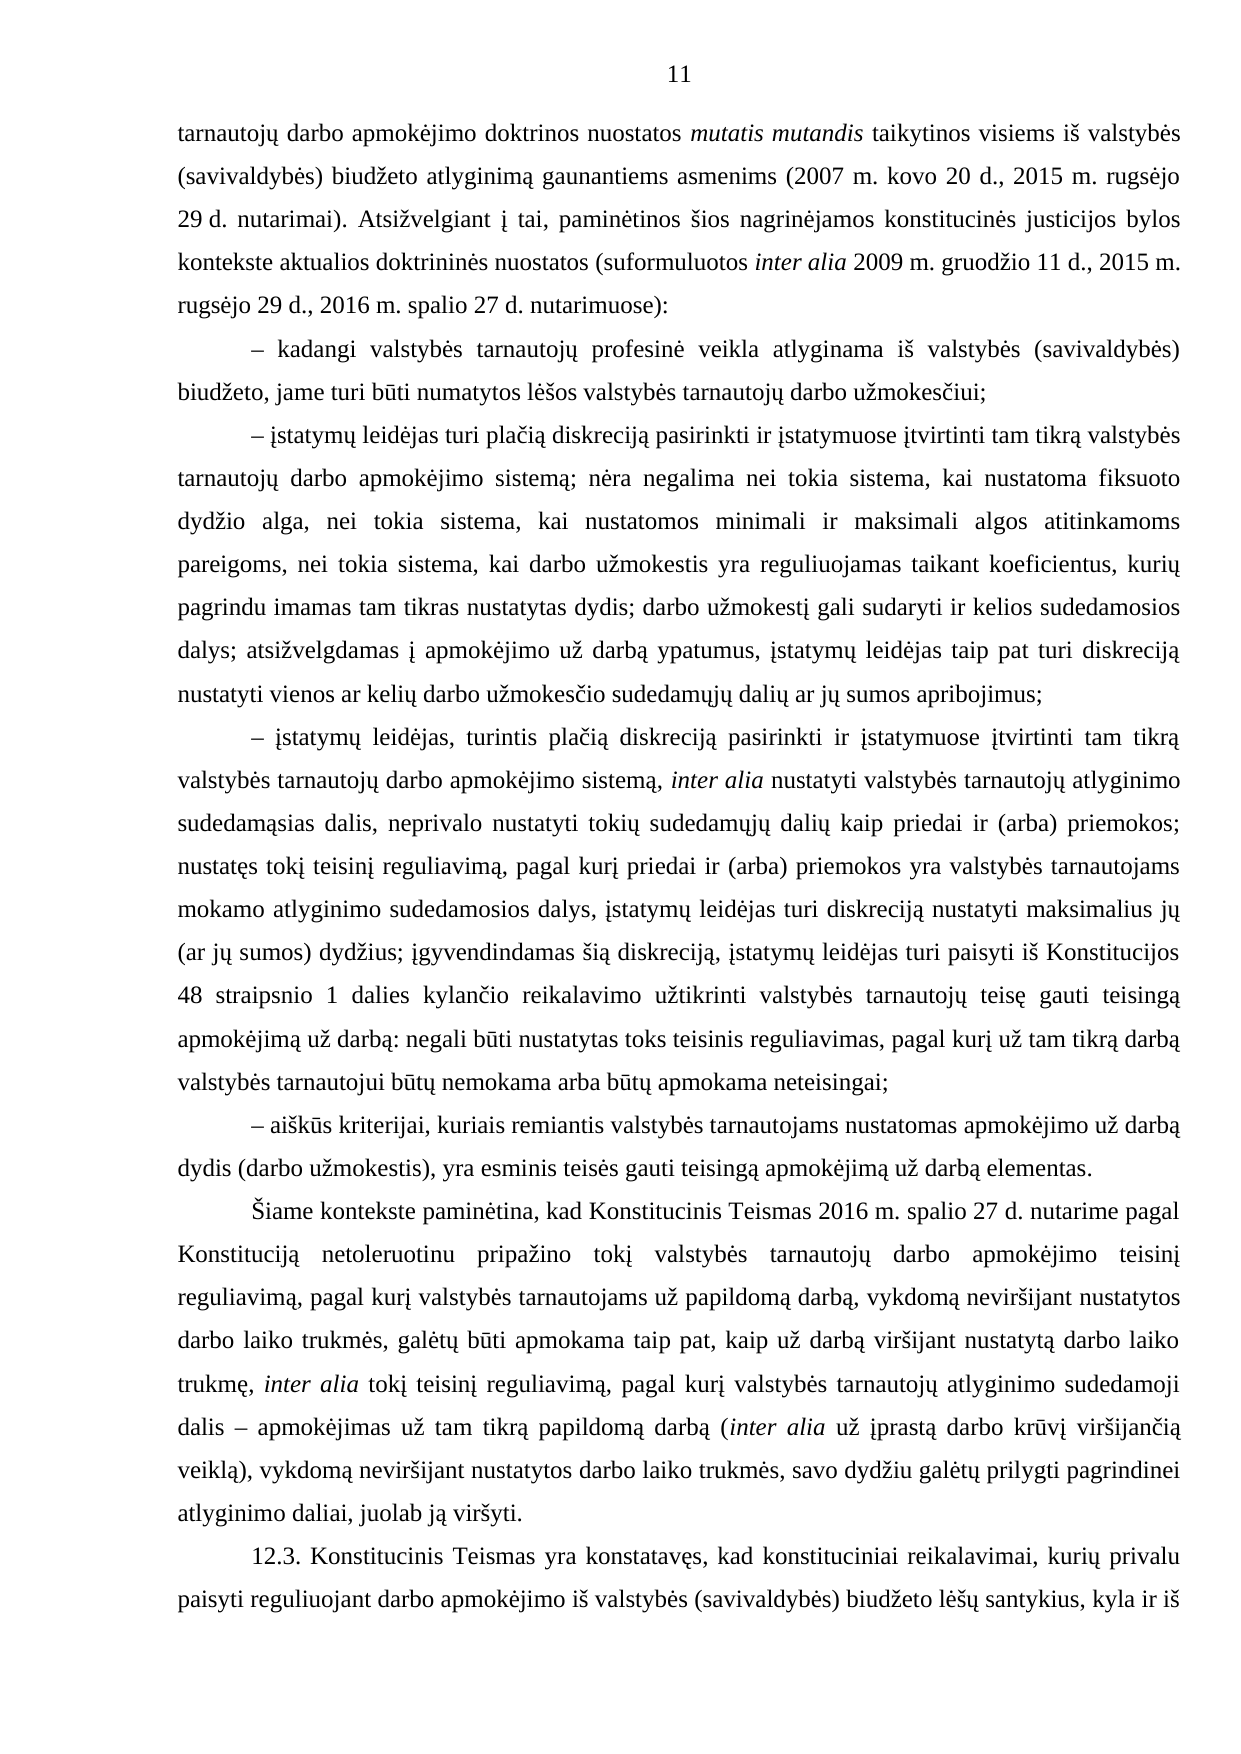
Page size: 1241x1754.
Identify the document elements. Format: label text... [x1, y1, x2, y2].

text 12.3. Konstitucinis Teismas yra konstatavęs, kad konstituciniai reikalavimai, kurių privalu paisyti reguliuojant darbo apmokėjimo iš valstybės (savivaldybės) biudžeto lėšų santykius, kyla ir iš [177, 1541, 1181, 1613]
text ‒ įstatymų leidėjas turi plačią diskreciją pasirinkti ir įstatymuose įtvirtinti tam tikrą valstybės tarnautojų darbo apmokėjimo sistemą; nėra negalima nei tokia sistema, kai nustatoma fiksuoto dydžio alga, nei tokia sistema, kai nustatomos minimali ir maksimali algos atitinkamoms pareigoms, nei tokia sistema, kai darbo užmokestis yra reguliuojamas taikant koeficientus, kurių pagrindu imamas tam tikras nustatytas dydis; darbo užmokestį gali sudaryti ir kelios sudedamosios dalys; atsižvelgdamas į apmokėjimo už darbą ypatumus, įstatymų leidėjas taip pat turi diskreciją nustatyti vienos ar kelių darbo užmokesčio sudedamųjų dalių ar jų sumos apribojimus; [177, 420, 1181, 707]
text tarnautojų darbo apmokėjimo doktrinos nuostatos mutatis mutandis taikytinos visiems iš valstybės (savivaldybės) biudžeto atlyginimą gaunantiems asmenims (2007 m. kovo 20 d., 2015 m. rugsėjo 29 d. nutarimai). Atsižvelgiant į tai, paminėtinos šios nagrinėjamos konstitucinės justicijos bylos kontekste aktualios doktrininės nuostatos (suformuluotos inter alia 2009 m. gruodžio 11 d., 2015 m. rugsėjo 29 d., 2016 m. spalio 27 d. nutarimuose): [177, 118, 1181, 319]
text – aiškūs kriterijai, kuriais remiantis valstybės tarnautojams nustatomas apmokėjimo už darbą dydis (darbo užmokestis), yra esminis teisės gauti teisingą apmokėjimą už darbą elementas. [177, 1110, 1181, 1182]
text – įstatymų leidėjas, turintis plačią diskreciją pasirinkti ir įstatymuose įtvirtinti tam tikrą valstybės tarnautojų darbo apmokėjimo sistemą, inter alia nustatyti valstybės tarnautojų atlyginimo sudedamąsias dalis, neprivalo nustatyti tokių sudedamųjų dalių kaip priedai ir (arba) priemokos; nustatęs tokį teisinį reguliavimą, pagal kurį priedai ir (arba) priemokos yra valstybės tarnautojams mokamo atlyginimo sudedamosios dalys, įstatymų leidėjas turi diskreciją nustatyti maksimalius jų (ar jų sumos) dydžius; įgyvendindamas šią diskreciją, įstatymų leidėjas turi paisyti iš Konstitucijos 48 straipsnio 1 dalies kylančio reikalavimo užtikrinti valstybės tarnautojų teisę gauti teisingą apmokėjimą už darbą: negali būti nustatytas toks teisinis reguliavimas, pagal kurį už tam tikrą darbą valstybės tarnautojui būtų nemokama arba būtų apmokama neteisingai; [177, 722, 1181, 1096]
text ‒ kadangi valstybės tarnautojų profesinė veikla atlyginama iš valstybės (savivaldybės) biudžeto, jame turi būti numatytos lėšos valstybės tarnautojų darbo užmokesčiui; [177, 334, 1181, 406]
text Šiame kontekste paminėtina, kad Konstitucinis Teismas 2016 m. spalio 27 d. nutarime pagal Konstituciją netoleruotinu pripažino tokį valstybės tarnautojų darbo apmokėjimo teisinį reguliavimą, pagal kurį valstybės tarnautojams už papildomą darbą, vykdomą neviršijant nustatytos darbo laiko trukmės, galėtų būti apmokama taip pat, kaip už darbą viršijant nustatytą darbo laiko trukmę, inter alia tokį teisinį reguliavimą, pagal kurį valstybės tarnautojų atlyginimo sudedamoji dalis – apmokėjimas už tam tikrą papildomą darbą (inter alia už įprastą darbo krūvį viršijančią veiklą), vykdomą neviršijant nustatytos darbo laiko trukmės, savo dydžiu galėtų prilygti pagrindinei atlyginimo daliai, juolab ją viršyti. [177, 1196, 1181, 1527]
